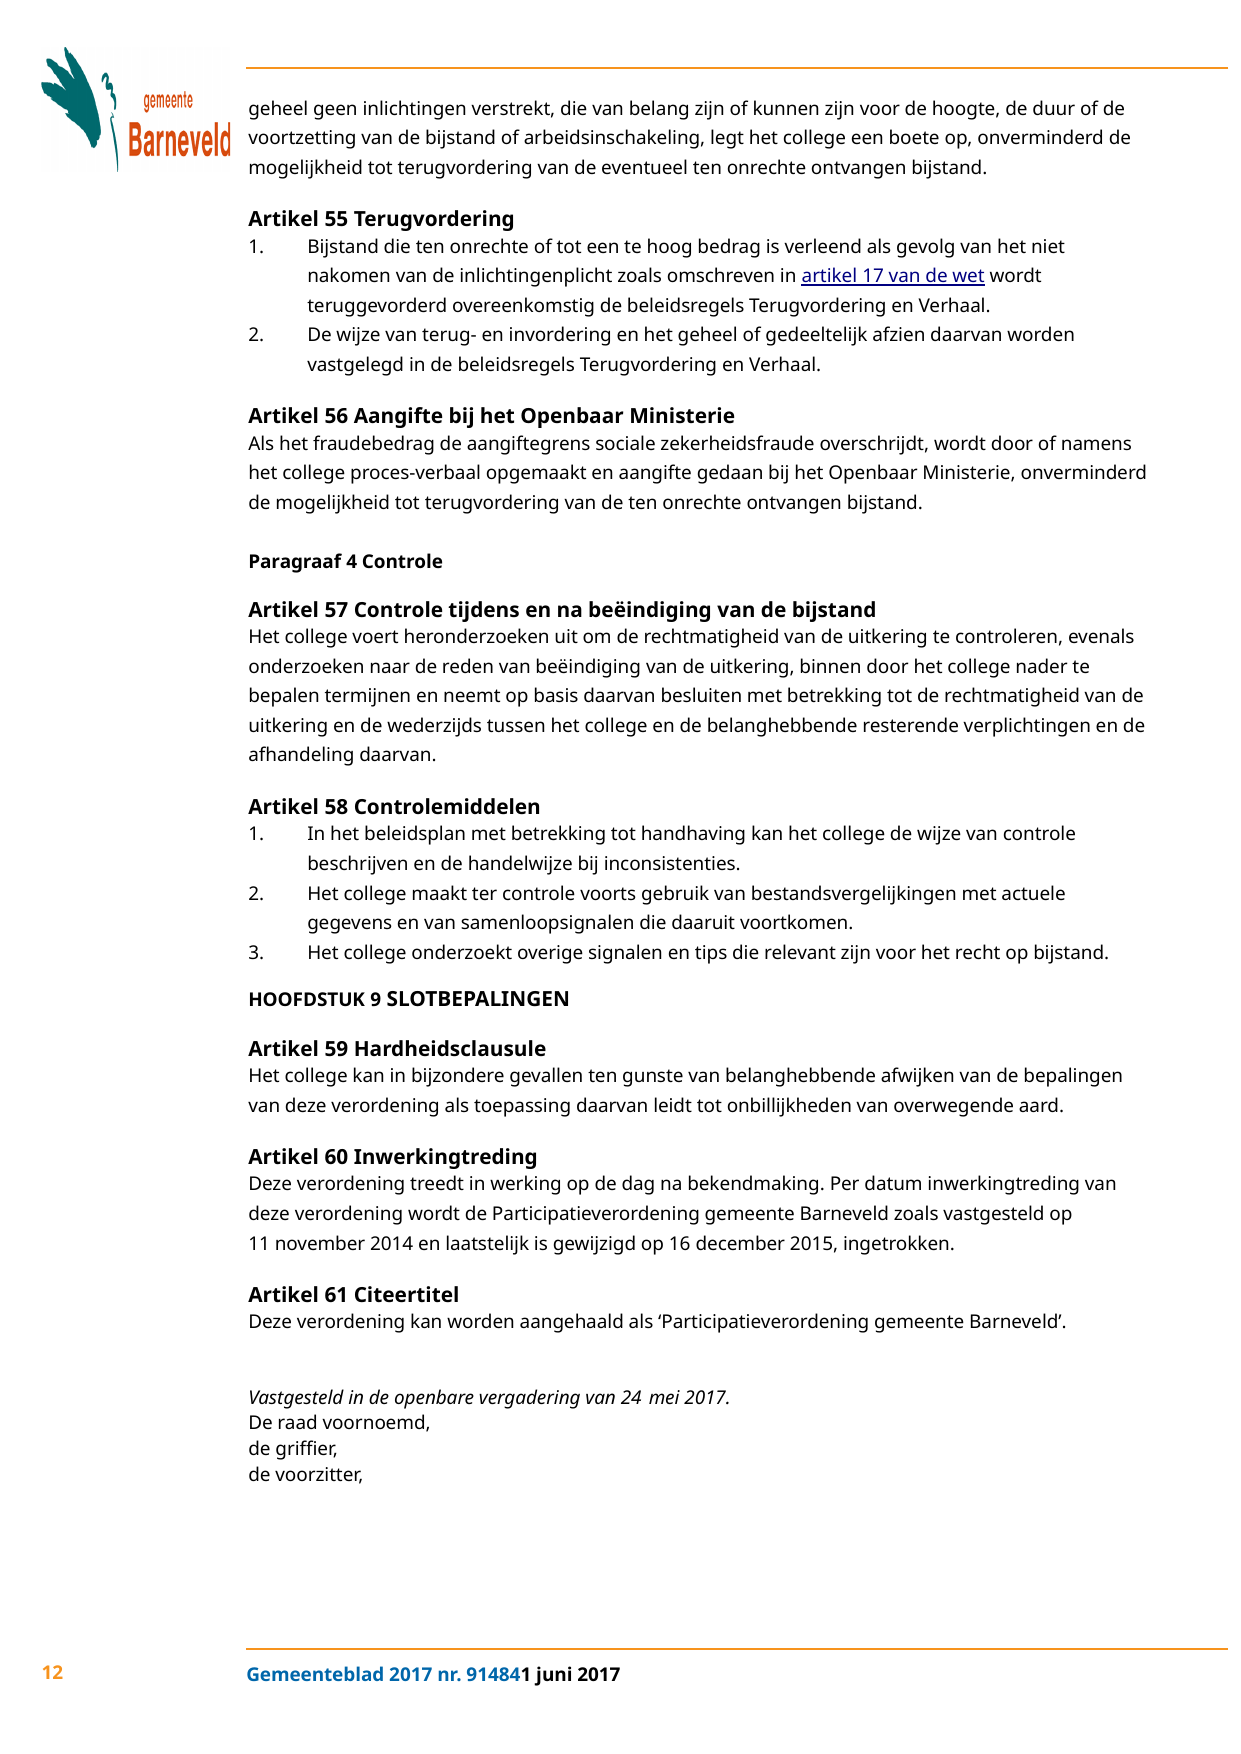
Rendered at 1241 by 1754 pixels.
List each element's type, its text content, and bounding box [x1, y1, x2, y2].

text De raad voornoemd, [248, 1409, 1152, 1435]
text Artikel 59 Hardheidsclausule [248, 1034, 1152, 1062]
text Artikel 56 Aangifte bij het Openbaar Ministerie [248, 402, 1152, 430]
text Paragraaf 4 Controle [248, 548, 1152, 574]
text Artikel 55 Terugvordering [248, 204, 1152, 233]
text Het college kan in bijzondere gevallen ten gunste van belanghebbende afwijken van de bepalingen van deze verordening als toepassing daarvan leidt tot onbillijkheden van overwegende aard. [248, 1062, 1152, 1117]
text de griffier, [248, 1435, 1152, 1461]
list Bijstand die ten onrechte of tot een te hoog bedrag is verleend als gevolg van het niet nakomen van de inlichtingenplicht zoals omschreven in artikel 17 van de wet wordt teruggevorderd overeenkomstig de beleidsregels Terugvordering en Verhaal. [248, 233, 1152, 318]
list Het college onderzoekt overige signalen en tips die relevant zijn voor het recht op bijstand. [248, 939, 1152, 964]
list Het college maakt ter controle voorts gebruik van bestandsvergelijkingen met actuele gegevens en van samenloopsignalen die daaruit voortkomen. [248, 880, 1152, 935]
text Vastgesteld in de openbare vergadering van 24 mei 2017. [248, 1384, 1152, 1409]
text Artikel 58 Controlemiddelen [248, 792, 1152, 821]
text Deze verordening kan worden aangehaald als ‘Participatieverordening gemeente Barneveld’. [248, 1309, 1152, 1334]
text de voorzitter, [248, 1461, 1152, 1487]
picture [41, 47, 231, 172]
text HOOFDSTUK 9 SLOTBEPALINGEN [248, 984, 1152, 1013]
list In het beleidsplan met betrekking tot handhaving kan het college de wijze van controle beschrijven en de handelwijze bij inconsistenties. [248, 821, 1152, 876]
text Deze verordening treedt in werking op de dag na bekendmaking. Per datum inwerkingtreding van deze verordening wordt de Participatieverordening gemeente Barneveld zoals vastgesteld op 11 november 2014 en laatstelijk is gewijzigd op 16 december 2015, ingetrokken. [248, 1171, 1152, 1256]
list De wijze van terug- en invordering en het geheel of gedeeltelijk afzien daarvan worden vastgelegd in de beleidsregels Terugvordering en Verhaal. [248, 322, 1152, 377]
text Artikel 60 Inwerkingtreding [248, 1142, 1152, 1171]
text Als het fraudebedrag de aangiftegrens sociale zekerheidsfraude overschrijdt, wordt door of namens het college proces-verbaal opgemaakt en aangifte gedaan bij het Openbaar Ministerie, onverminderd de mogelijkheid tot terugvordering van de ten onrechte ontvangen bijstand. [248, 430, 1152, 515]
text Het college voert heronderzoeken uit om de rechtmatigheid van de uitkering te controleren, evenals onderzoeken naar de reden van beëindiging van de uitkering, binnen door het college nader te bepalen termijnen en neemt op basis daarvan besluiten met betrekking tot de rechtmatigheid van de uitkering en de wederzijds tussen het college en de belanghebbende resterende verplichtingen en de afhandeling daarvan. [248, 623, 1152, 767]
text geheel geen inlichtingen verstrekt, die van belang zijn of kunnen zijn voor de hoogte, de duur of de voortzetting van de bijstand of arbeidsinschakeling, legt het college een boete op, onverminderd de mogelijkheid tot terugvordering van de eventueel ten onrechte ontvangen bijstand. [248, 95, 1152, 180]
text Artikel 61 Citeertitel [248, 1280, 1152, 1309]
text Artikel 57 Controle tijdens en na beëindiging van de bijstand [248, 595, 1152, 623]
